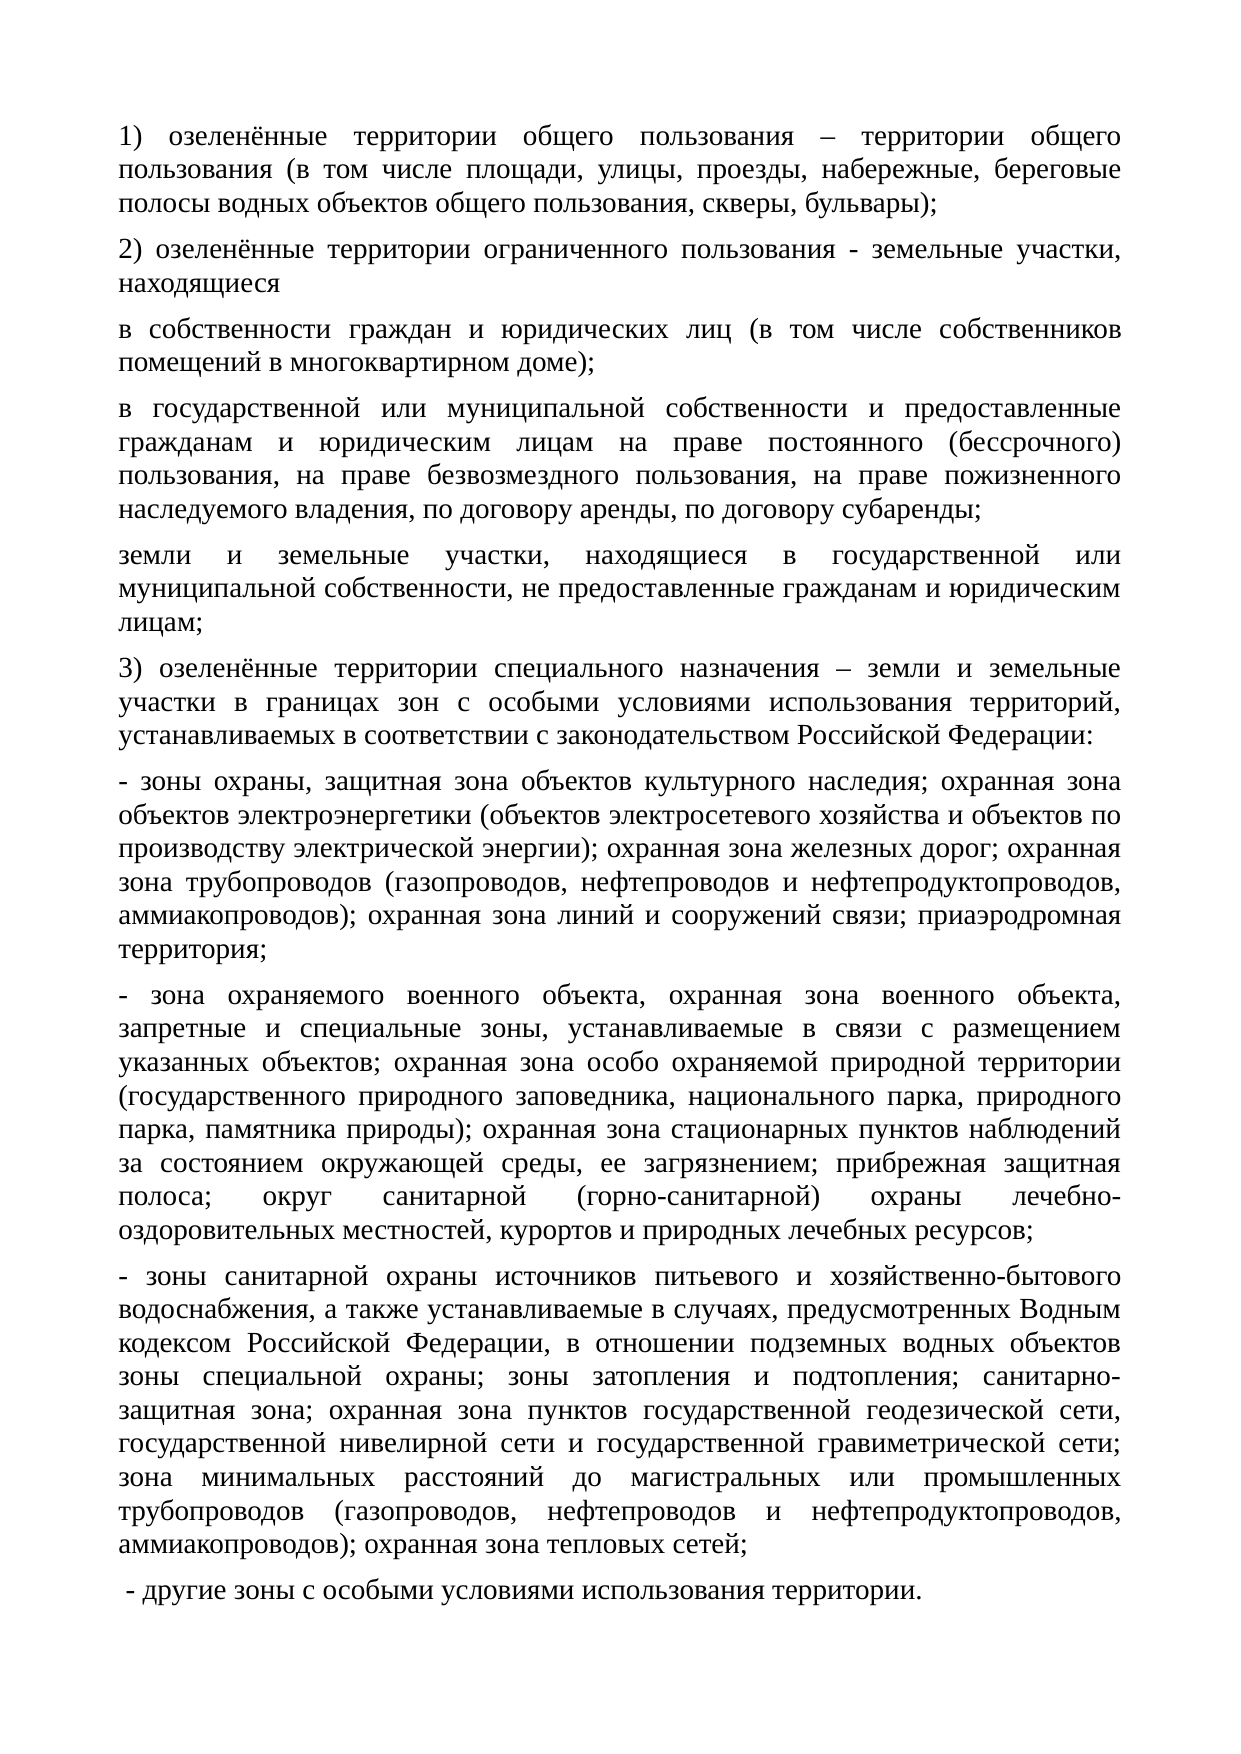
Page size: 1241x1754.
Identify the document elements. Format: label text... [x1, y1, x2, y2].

text - зоны охраны, защитная зона объектов культурного наследия; охранная зона объектов электроэнергетики (объектов электросетевого хозяйства и объектов по производству электрической энергии); охранная зона железных дорог; охранная зона трубопроводов (газопроводов, нефтепроводов и нефтепродуктопроводов, аммиакопроводов); охранная зона линий и сооружений связи; приаэродромная территория; [118, 763, 1122, 964]
text 3) озеленённые территории специального назначения – земли и земельные участки в границах зон с особыми условиями использования территорий, устанавливаемых в соответствии с законодательством Российской Федерации: [118, 650, 1122, 751]
text в собственности граждан и юридических лиц (в том числе собственников помещений в многоквартирном доме); [118, 311, 1122, 378]
text в государственной или муниципальной собственности и предоставленные гражданам и юридическим лицам на праве постоянного (бессрочного) пользования, на праве безвозмездного пользования, на праве пожизненного наследуемого владения, по договору аренды, по договору субаренды; [118, 390, 1122, 524]
text земли и земельные участки, находящиеся в государственной или муниципальной собственности, не предоставленные гражданам и юридическим лицам; [118, 537, 1122, 638]
text - зоны санитарной охраны источников питьевого и хозяйственно-бытового водоснабжения, а также устанавливаемые в случаях, предусмотренных Водным кодексом Российской Федерации, в отношении подземных водных объектов зоны специальной охраны; зоны затопления и подтопления; санитарно-защитная зона; охранная зона пунктов государственной геодезической сети, государственной нивелирной сети и государственной гравиметрической сети; зона минимальных расстояний до магистральных или промышленных трубопроводов (газопроводов, нефтепроводов и нефтепродуктопроводов, аммиакопроводов); охранная зона тепловых сетей; [118, 1258, 1122, 1560]
text 1) озеленённые территории общего пользования – территории общего пользования (в том числе площади, улицы, проезды, набережные, береговые полосы водных объектов общего пользования, скверы, бульвары); [118, 118, 1122, 219]
text - зона охраняемого военного объекта, охранная зона военного объекта, запретные и специальные зоны, устанавливаемые в связи с размещением указанных объектов; охранная зона особо охраняемой природной территории (государственного природного заповедника, национального парка, природного парка, памятника природы); охранная зона стационарных пунктов наблюдений за состоянием окружающей среды, ее загрязнением; прибрежная защитная полоса; округ санитарной (горно-санитарной) охраны лечебно-оздоровительных местностей, курортов и природных лечебных ресурсов; [118, 977, 1122, 1245]
text 2) озеленённые территории ограниченного пользования - земельные участки, находящиеся [118, 231, 1122, 298]
text - другие зоны с особыми условиями использования территории. [118, 1572, 1122, 1606]
